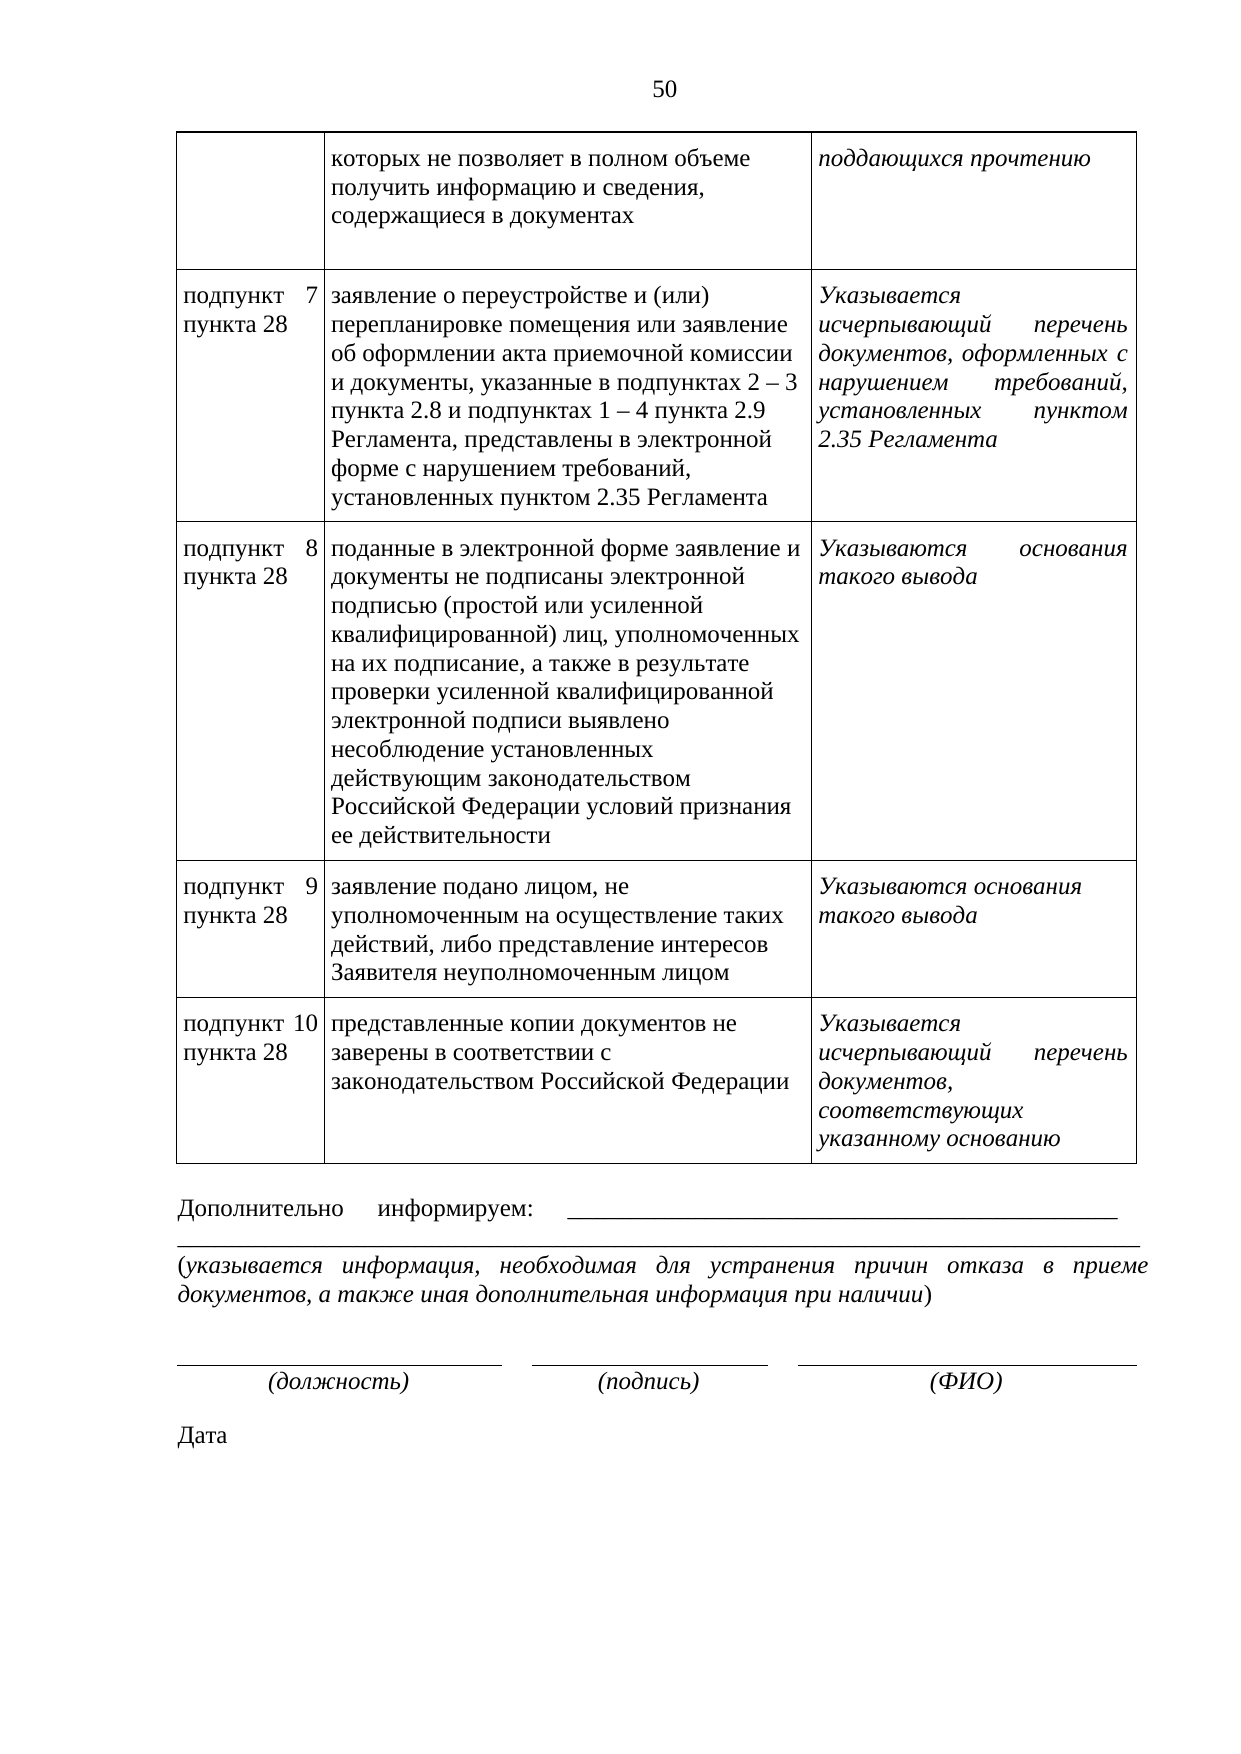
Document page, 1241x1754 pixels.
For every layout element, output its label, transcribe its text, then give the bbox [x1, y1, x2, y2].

table_cell Указывается исчерпывающий перечень документов, соответствующих указанному основанию [812, 998, 1136, 1163]
table_cell Указывается исчерпывающий перечень документов, оформленных с нарушением требований, установленных пунктом 2.35 Регламента [812, 270, 1136, 521]
table_header [798, 1336, 1137, 1365]
table_cell поданные в электронной форме заявление и документы не подписаны электронной подписью (простой или усиленной квалифицированной) лиц, уполномоченных на их подписание, а также в результате проверки усиленной квалифицированной электронной подписи выявлено несоблюдение установленных действующим законодательством Российской Федерации условий признания ее действительности [325, 522, 811, 859]
table_header [532, 1336, 768, 1365]
table_cell подпункт 7 пункта 28 [177, 270, 324, 521]
table_cell которых не позволяет в полном объеме получить информацию и сведения, содержащиеся в документах [325, 133, 811, 269]
table_cell (подпись) [532, 1366, 768, 1395]
table_cell Указываются основания такого вывода [812, 522, 1136, 859]
table_cell (должность) [177, 1366, 502, 1395]
table_cell поддающихся прочтению [812, 133, 1136, 269]
table_cell [502, 1365, 532, 1395]
table_cell заявление о переустройстве и (или) перепланировке помещения или заявление об оформлении акта приемочной комиссии и документы, указанные в подпунктах 2 – 3 пункта 2.8 и подпунктах 1 – 4 пункта 2.9 Регламента, представлены в электронной форме с нарушением требований, установленных пунктом 2.35 Регламента [325, 270, 811, 521]
text Дополнительно информируем: ____________________________________________ _____________________________________________________________________________ (указывается информация, необходимая для устранения причин отказа в приеме документов, а также иная дополнительная информация при наличии) [177, 1193, 1152, 1308]
table_cell Указываются основания такого вывода [812, 861, 1136, 997]
table_cell заявление подано лицом, не уполномоченным на осуществление таких действий, либо представление интересов Заявителя неуполномоченным лицом [325, 861, 811, 997]
text Дата [177, 1420, 1152, 1449]
table_header [502, 1336, 532, 1365]
table_cell (ФИО) [798, 1366, 1137, 1395]
table_cell подпункт 10 пункта 28 [177, 998, 324, 1163]
table_header [768, 1336, 797, 1365]
table_header [177, 1336, 502, 1365]
table_cell представленные копии документов не заверены в соответствии с законодательством Российской Федерации [325, 998, 811, 1163]
table_cell подпункт 8 пункта 28 [177, 522, 324, 859]
table_cell [177, 133, 324, 269]
table_cell подпункт 9 пункта 28 [177, 861, 324, 997]
table_cell [768, 1365, 797, 1395]
